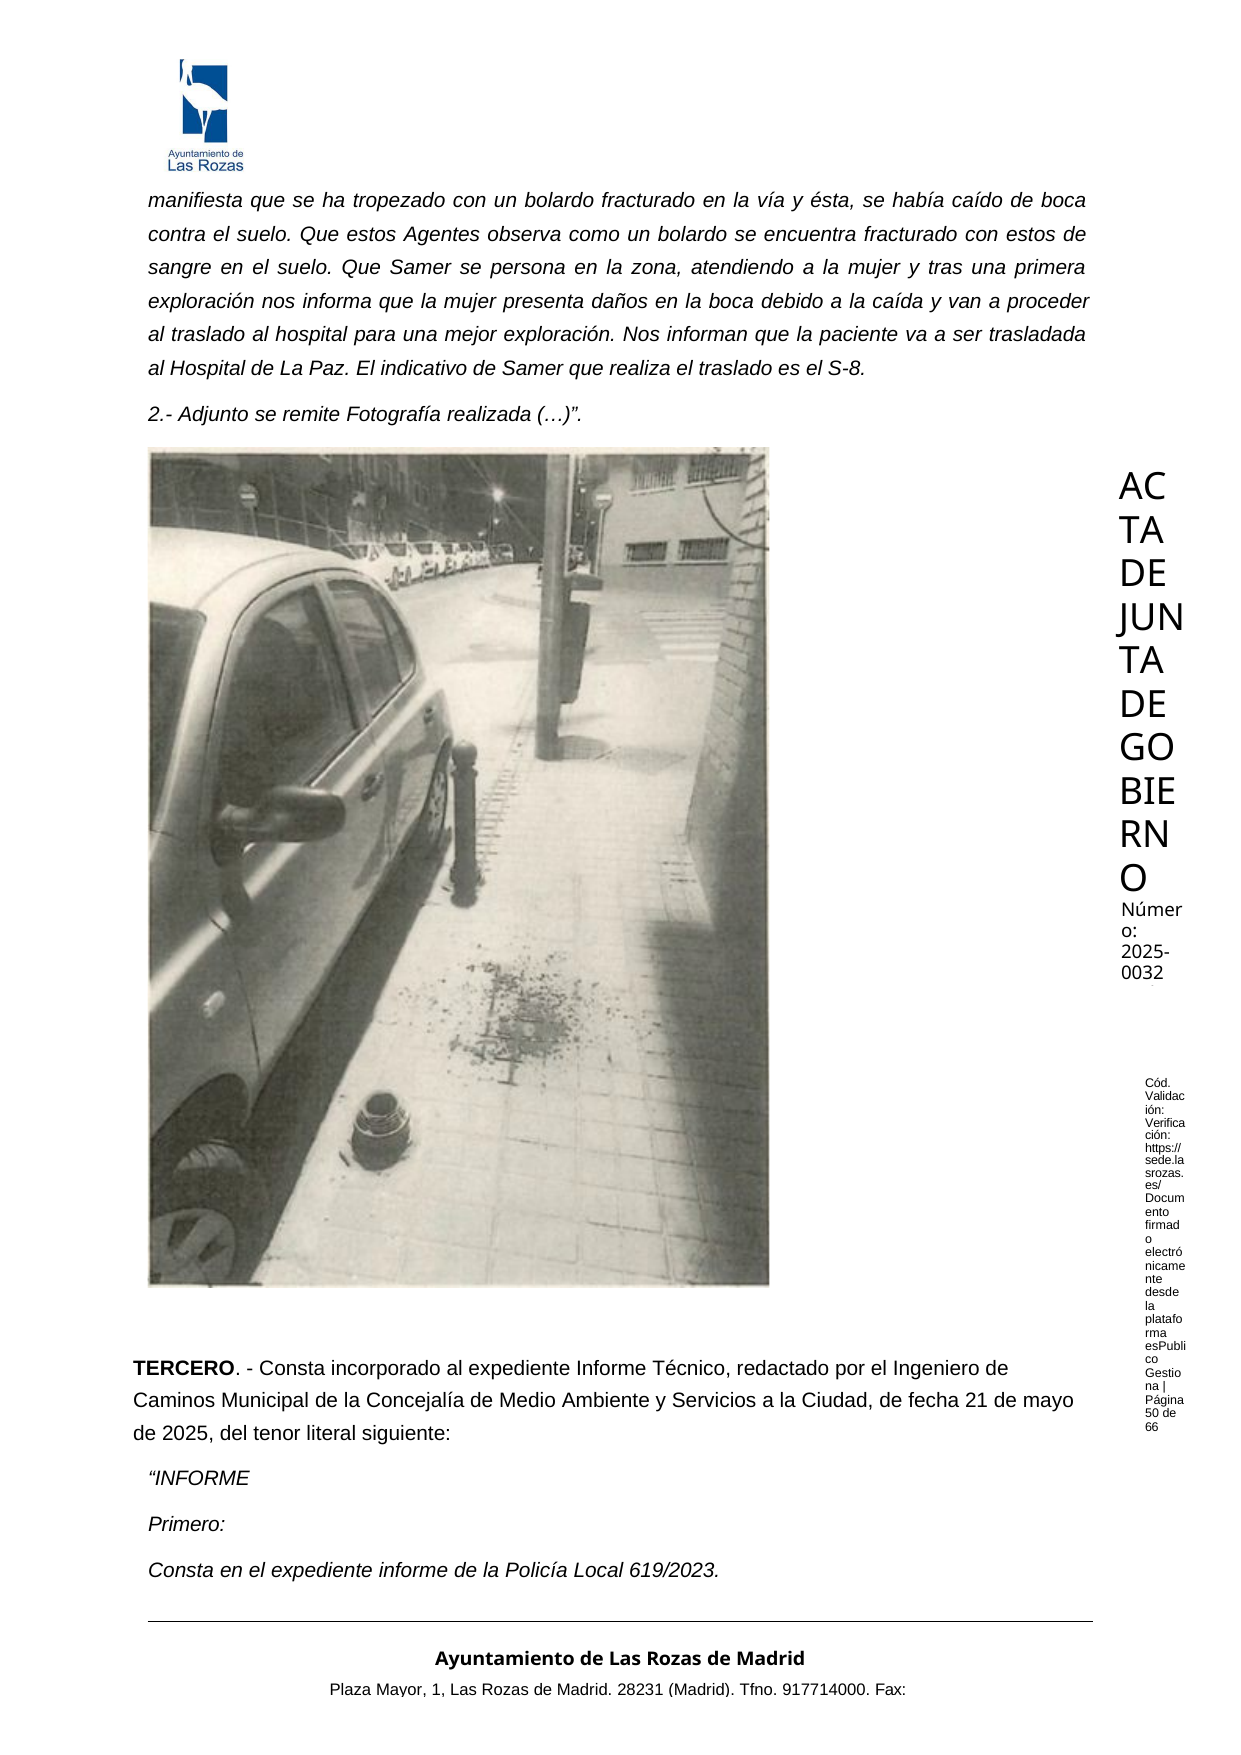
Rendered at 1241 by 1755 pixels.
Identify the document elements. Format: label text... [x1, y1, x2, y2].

text “INFORME [148, 1466, 1108, 1490]
text Documento firmado electrónicamente desde la plataforma esPublico Gestiona | Página 50 de 66 [1145, 1192, 1186, 1434]
text TERCERO. - Consta incorporado al expediente Informe Técnico, redactado por el Ingeniero de Caminos Municipal de la Concejalía de Medio Ambiente y Servicios a la Ciudad, de fecha 21 de mayo de 2025, del tenor literal siguiente: [133, 1355, 1091, 1444]
text 2.- Adjunto se remite Fotografía realizada (…)”. [148, 402, 1108, 426]
text Número: 2025-0032 Fecha: 01/08/2025 [1121, 900, 1185, 985]
text Cód. Validación: [1145, 1077, 1186, 1117]
text Primero: [148, 1512, 1108, 1536]
text manifiesta que se ha tropezado con un bolardo fracturado en la vía y ésta, se había caído de boca contra el suelo. Que estos Agentes observa como un bolardo se encuentra fracturado con estos de sangre en el suelo. Que Samer se persona en la zona, atendiendo a la mujer y tras una primera exploración nos informa que la mujer presenta daños en la boca debido a la caída y van a proceder al traslado al hospital para una mejor exploración. Nos informan que la paciente va a ser trasladada al Hospital de La Paz. El indicativo de Samer que realiza el traslado es el S-8. [1143, 1075, 1186, 1612]
text Verificación: https://sede.lasrozas.es/ [1145, 1117, 1186, 1192]
text manifiesta que se ha tropezado con un bolardo fracturado en la vía y ésta, se había caído de boca contra el suelo. Que estos Agentes observa como un bolardo se encuentra fracturado con estos de sangre en el suelo. Que Samer se persona en la zona, atendiendo a la mujer y tras una primera exploración nos informa que la mujer presenta daños en la boca debido a la caída y van a proceder al traslado al hospital para una mejor exploración. Nos informan que la paciente va a ser trasladada al Hospital de La Paz. El indicativo de Samer que realiza el traslado es el S-8. [148, 188, 1090, 379]
text ACTA DE JUNTA DE GOBIERNO [1119, 465, 1185, 900]
text Consta en el expediente informe de la Policía Local 619/2023. [148, 1558, 1108, 1582]
text manifiesta que se ha tropezado con un bolardo fracturado en la vía y ésta, se había caído de boca contra el suelo. Que estos Agentes observa como un bolardo se encuentra fracturado con estos de sangre en el suelo. Que Samer se persona en la zona, atendiendo a la mujer y tras una primera exploración nos informa que la mujer presenta daños en la boca debido a la caída y van a proceder al traslado al hospital para una mejor exploración. Nos informan que la paciente va a ser trasladada al Hospital de La Paz. El indicativo de Samer que realiza el traslado es el S-8. [1117, 462, 1185, 634]
